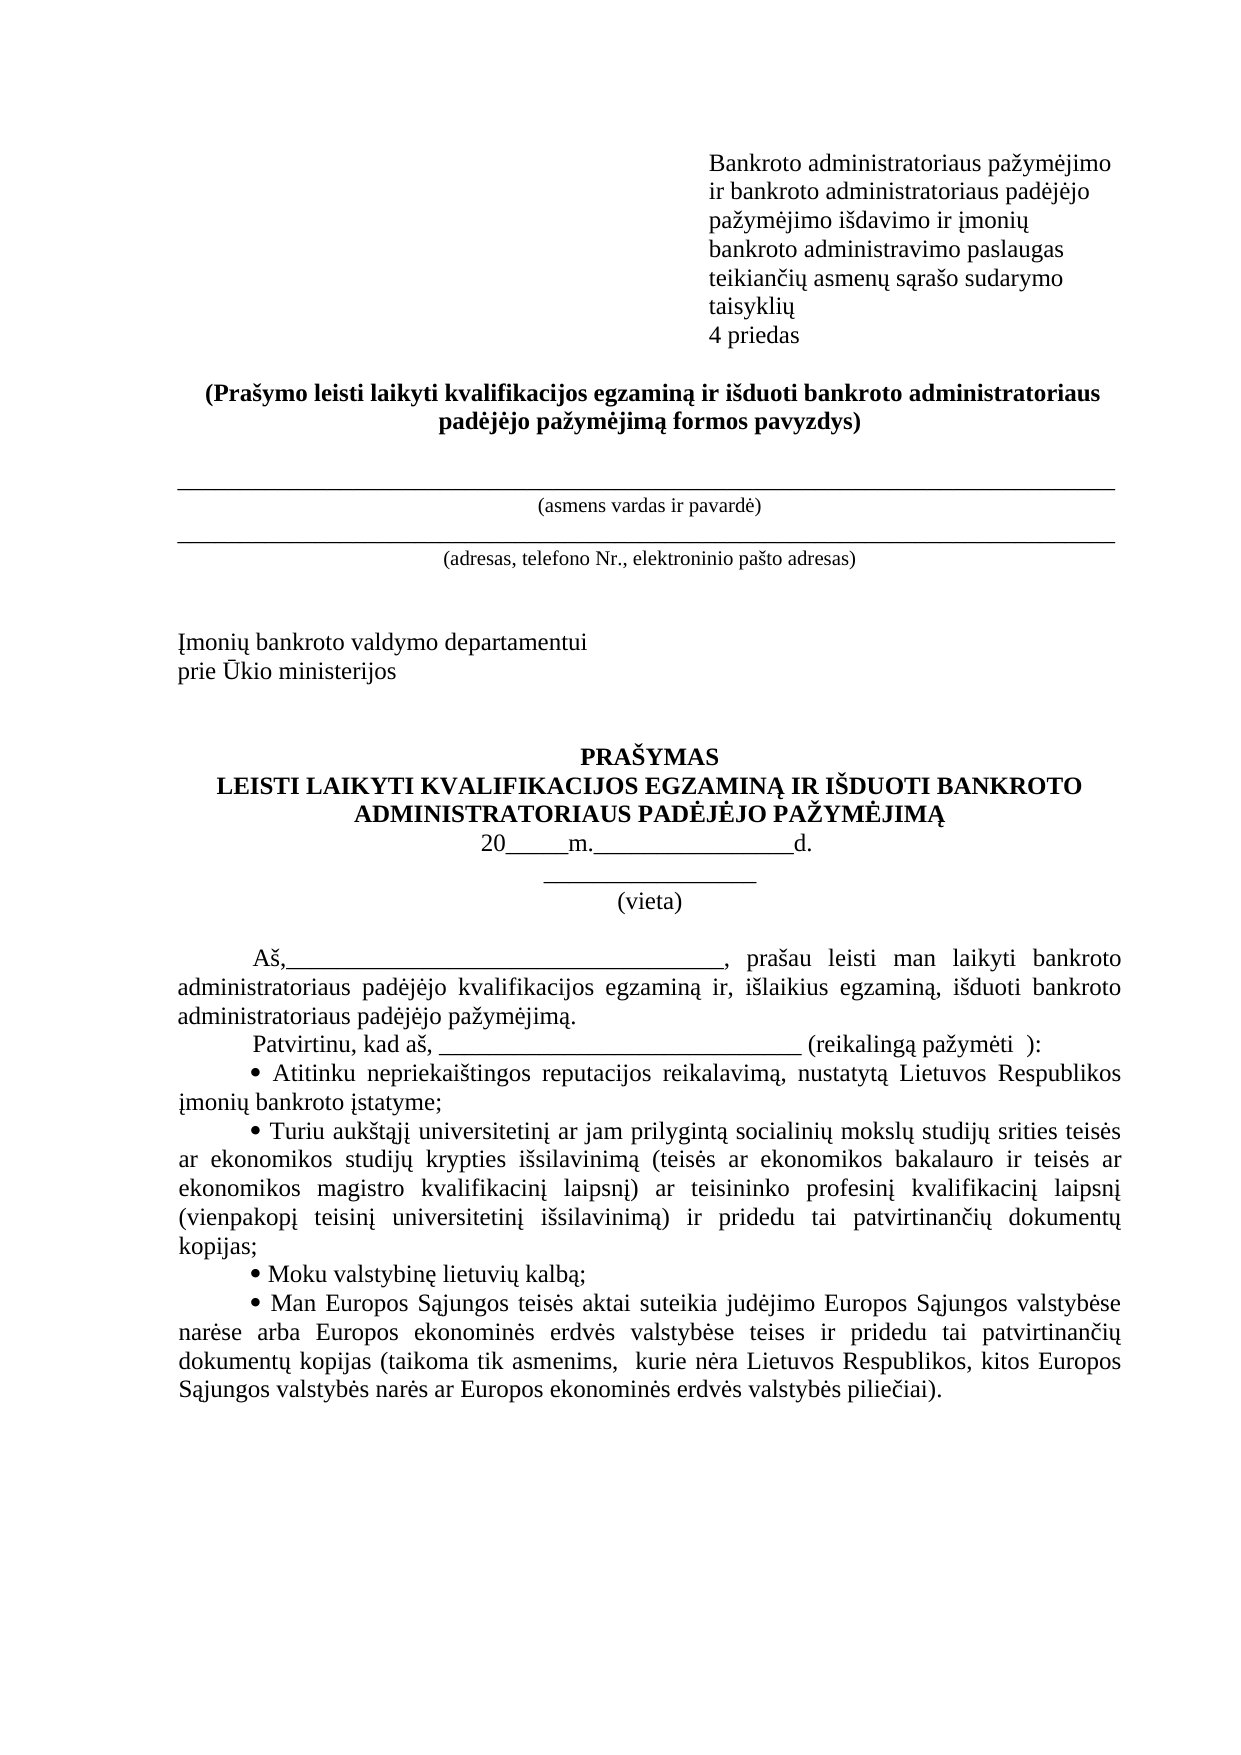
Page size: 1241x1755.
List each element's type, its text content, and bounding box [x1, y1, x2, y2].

text Įmonių bankroto valdymo departamentui [177, 627, 1122, 656]
text prie Ūkio ministerijos [177, 656, 1122, 684]
text  Moku valstybinę lietuvių kalbą; [178, 1259, 1122, 1288]
text _________________ [177, 857, 1122, 886]
text Bankroto administratoriaus pažymėjimo [709, 148, 1122, 176]
text pažymėjimo išdavimo ir įmonių [709, 205, 1122, 234]
text Patvirtinu, kad aš, _____________________________ (reikalingą pažymėti ): [177, 1029, 1122, 1058]
text Aš,___________________________________, prašau leisti man laikyti bankroto administratoriaus padėjėjo kvalifikacijos egzaminą ir, išlaikius egzaminą, išduoti bankroto administratoriaus padėjėjo pažymėjimą. [177, 943, 1122, 1029]
text PRAŠYMAS [177, 742, 1122, 771]
text (Prašymo leisti laikyti kvalifikacijos egzaminą ir išduoti bankroto administratoriaus padėjėjo pažymėjimą formos pavyzdys) [177, 378, 1122, 435]
text (asmens vardas ir pavardė) [177, 493, 1122, 517]
text 4 priedas [709, 320, 1122, 349]
text taisyklių [709, 291, 1122, 320]
text ir bankroto administratoriaus padėjėjo [709, 176, 1122, 205]
text  Atitinku nepriekaištingos reputacijos reikalavimą, nustatytą Lietuvos Respublikos įmonių bankroto įstatyme; [178, 1058, 1122, 1116]
text 20_____m.________________d. [177, 828, 1122, 857]
text  Turiu aukštąjį universitetinį ar jam prilygintą socialinių mokslų studijų srities teisės ar ekonomikos studijų krypties išsilavinimą (teisės ar ekonomikos bakalauro ir teisės ar ekonomikos magistro kvalifikacinį laipsnį) ar teisininko profesinį kvalifikacinį laipsnį (vienpakopį teisinį universitetinį išsilavinimą) ir pridedu tai patvirtinančių dokumentų kopijas; [178, 1116, 1122, 1259]
text teikiančių asmenų sąrašo sudarymo [709, 263, 1122, 291]
text leisti laikyti kvalifikacijos egzaminą ir išduoti bankroto administratoriaus padėjėjo pažymėjimą [177, 771, 1122, 828]
text  Man Europos Sąjungos teisės aktai suteikia judėjimo Europos Sąjungos valstybėse narėse arba Europos ekonominės erdvės valstybėse teises ir pridedu tai patvirtinančių dokumentų kopijas (taikoma tik asmenims, kurie nėra Lietuvos Respublikos, kitos Europos Sąjungos valstybės narės ar Europos ekonominės erdvės valstybės piliečiai). [178, 1288, 1122, 1403]
text bankroto administravimo paslaugas [709, 234, 1122, 263]
text (vieta) [177, 886, 1122, 914]
text ___________________________________________________________________________ [177, 464, 1122, 493]
text ___________________________________________________________________________ [177, 517, 1122, 545]
text (adresas, telefono Nr., elektroninio pašto adresas) [177, 545, 1122, 569]
